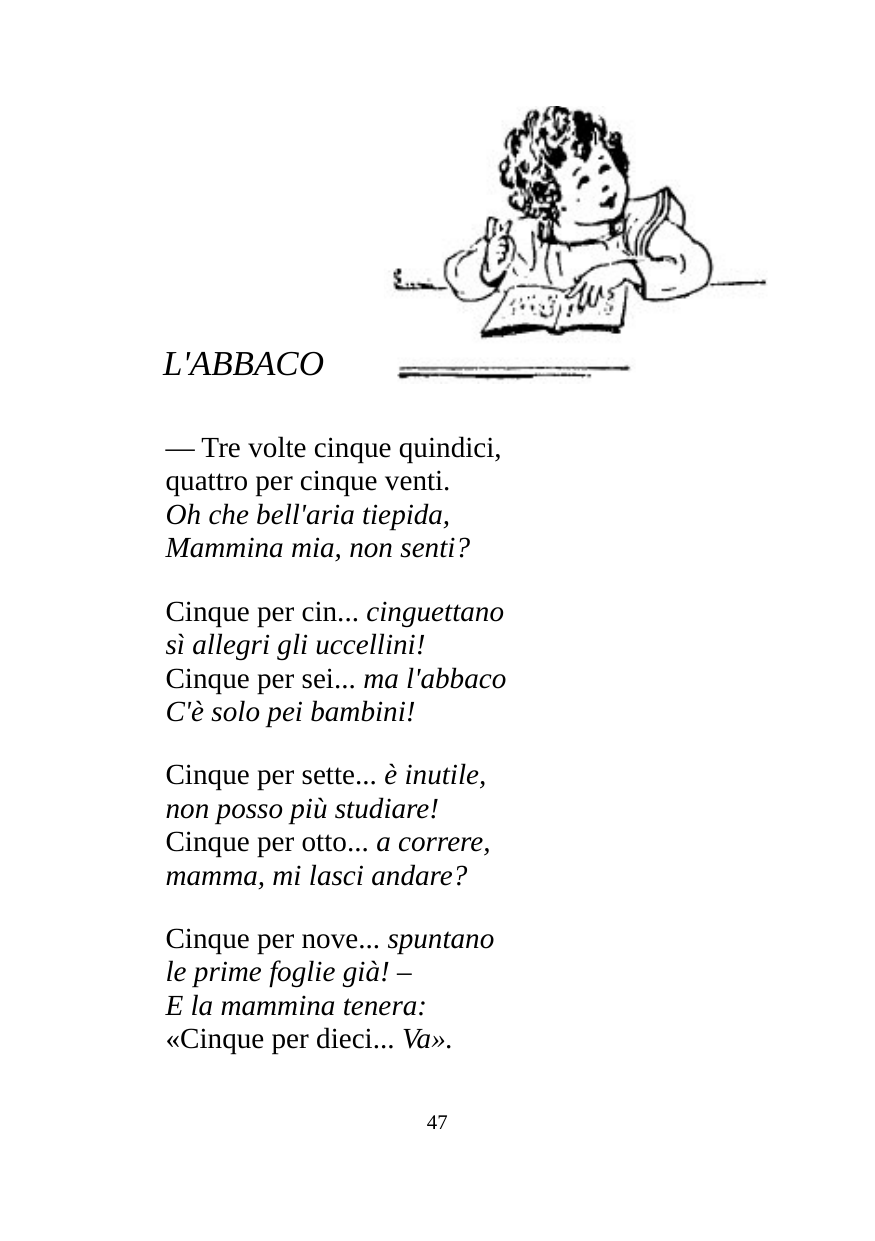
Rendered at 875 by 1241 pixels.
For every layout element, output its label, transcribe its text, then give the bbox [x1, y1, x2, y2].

picture [383, 106, 768, 384]
text Cinque per cin... cinguettano sì allegri gli uccellini! Cinque per sei... ma l'abbaco C'è solo pei bambini! [165, 594, 768, 728]
text Cinque per nove... spuntano le prime foglie già! – E la mammina tenera: «Cinque per dieci... Va». [165, 921, 768, 1055]
subtitle L'ABBACO [106, 342, 383, 383]
text — Tre volte cinque quindici, quattro per cinque venti. Oh che bell'aria tiepida, Mammina mia, non senti? [165, 430, 768, 564]
text Cinque per sette... è inutile, non posso più studiare! Cinque per otto... a correre, mamma, mi lasci andare? [165, 757, 768, 891]
